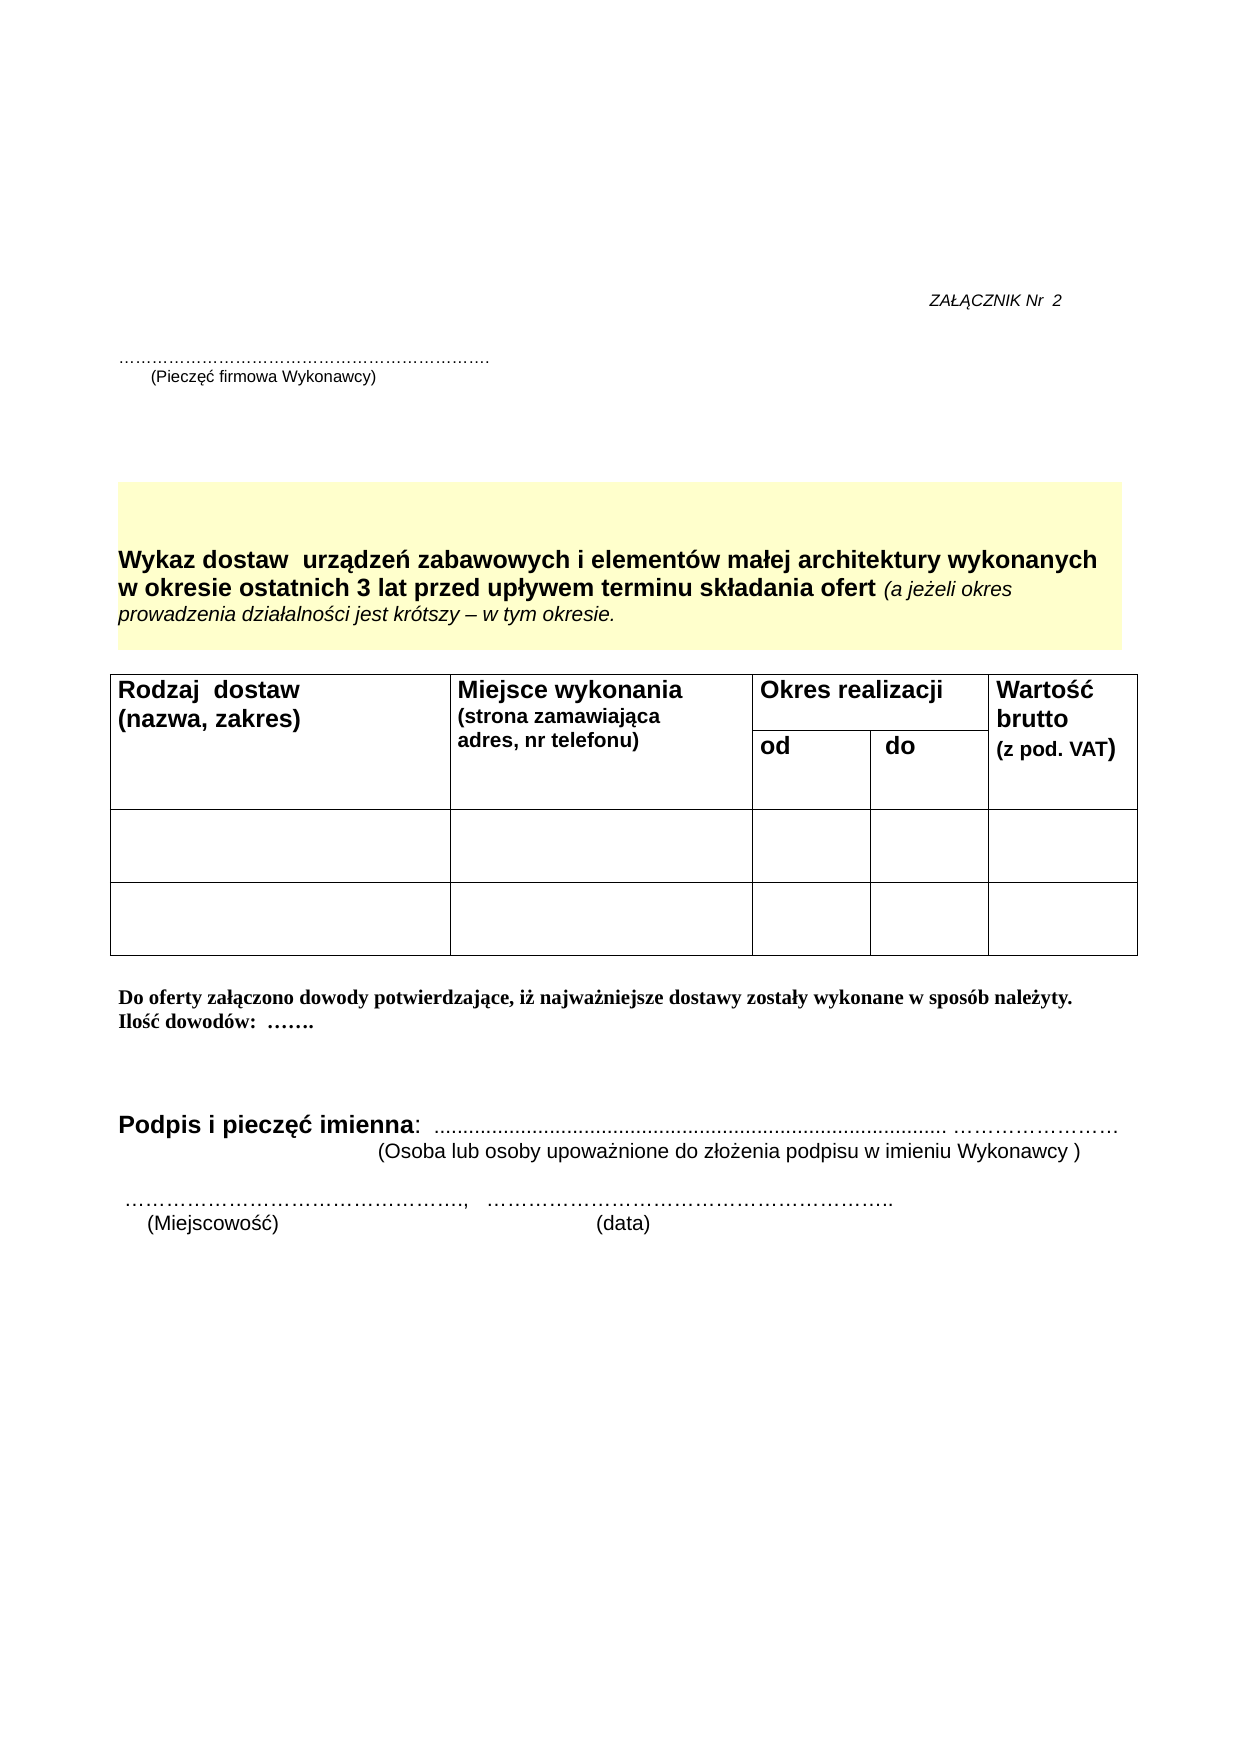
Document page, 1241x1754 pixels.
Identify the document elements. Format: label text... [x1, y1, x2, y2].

table_header Okres realizacji [753, 675, 988, 730]
text ZAŁĄCZNIK Nr 2 [118, 291, 1122, 310]
text …………………………………………., ………………………………………………….. [118, 1186, 1122, 1210]
table_cell [989, 883, 1137, 955]
table_cell [451, 810, 752, 882]
table_header Wartość brutto (z pod. VAT) [989, 675, 1137, 809]
table_cell do [871, 731, 988, 809]
text (Osoba lub osoby upoważnione do złożenia podpisu w imieniu Wykonawcy ) [118, 1138, 1122, 1162]
table_cell [871, 810, 988, 882]
text Wykaz dostaw urządzeń zabawowych i elementów małej architektury wykonanych w okresie ostatnich 3 lat przed upływem terminu składania ofert (a jeżeli okres prowadzenia działalności jest krótszy – w tym okresie. [118, 545, 1122, 626]
table_cell od [753, 731, 870, 809]
text …………………………………………………………. [118, 348, 1122, 367]
text Podpis i pieczęć imienna: ......................................................................................... …………………… [118, 1110, 1122, 1138]
text (Pieczęć firmowa Wykonawcy) [118, 367, 1122, 386]
text Ilość dowodów: ……. [118, 1009, 1122, 1033]
table_cell [989, 810, 1137, 882]
table_cell [871, 883, 988, 955]
table_cell [111, 810, 450, 882]
table_cell [451, 883, 752, 955]
text (Miejscowość) (data) [118, 1210, 1122, 1234]
table_cell [111, 883, 450, 955]
table_cell [753, 883, 870, 955]
text Do oferty załączono dowody potwierdzające, iż najważniejsze dostawy zostały wykonane w sposób należyty. [118, 985, 1122, 1009]
table_cell [753, 810, 870, 882]
table_header Miejsce wykonania (strona zamawiająca adres, nr telefonu) [451, 675, 752, 809]
table_header Rodzaj dostaw (nazwa, zakres) [111, 675, 450, 809]
